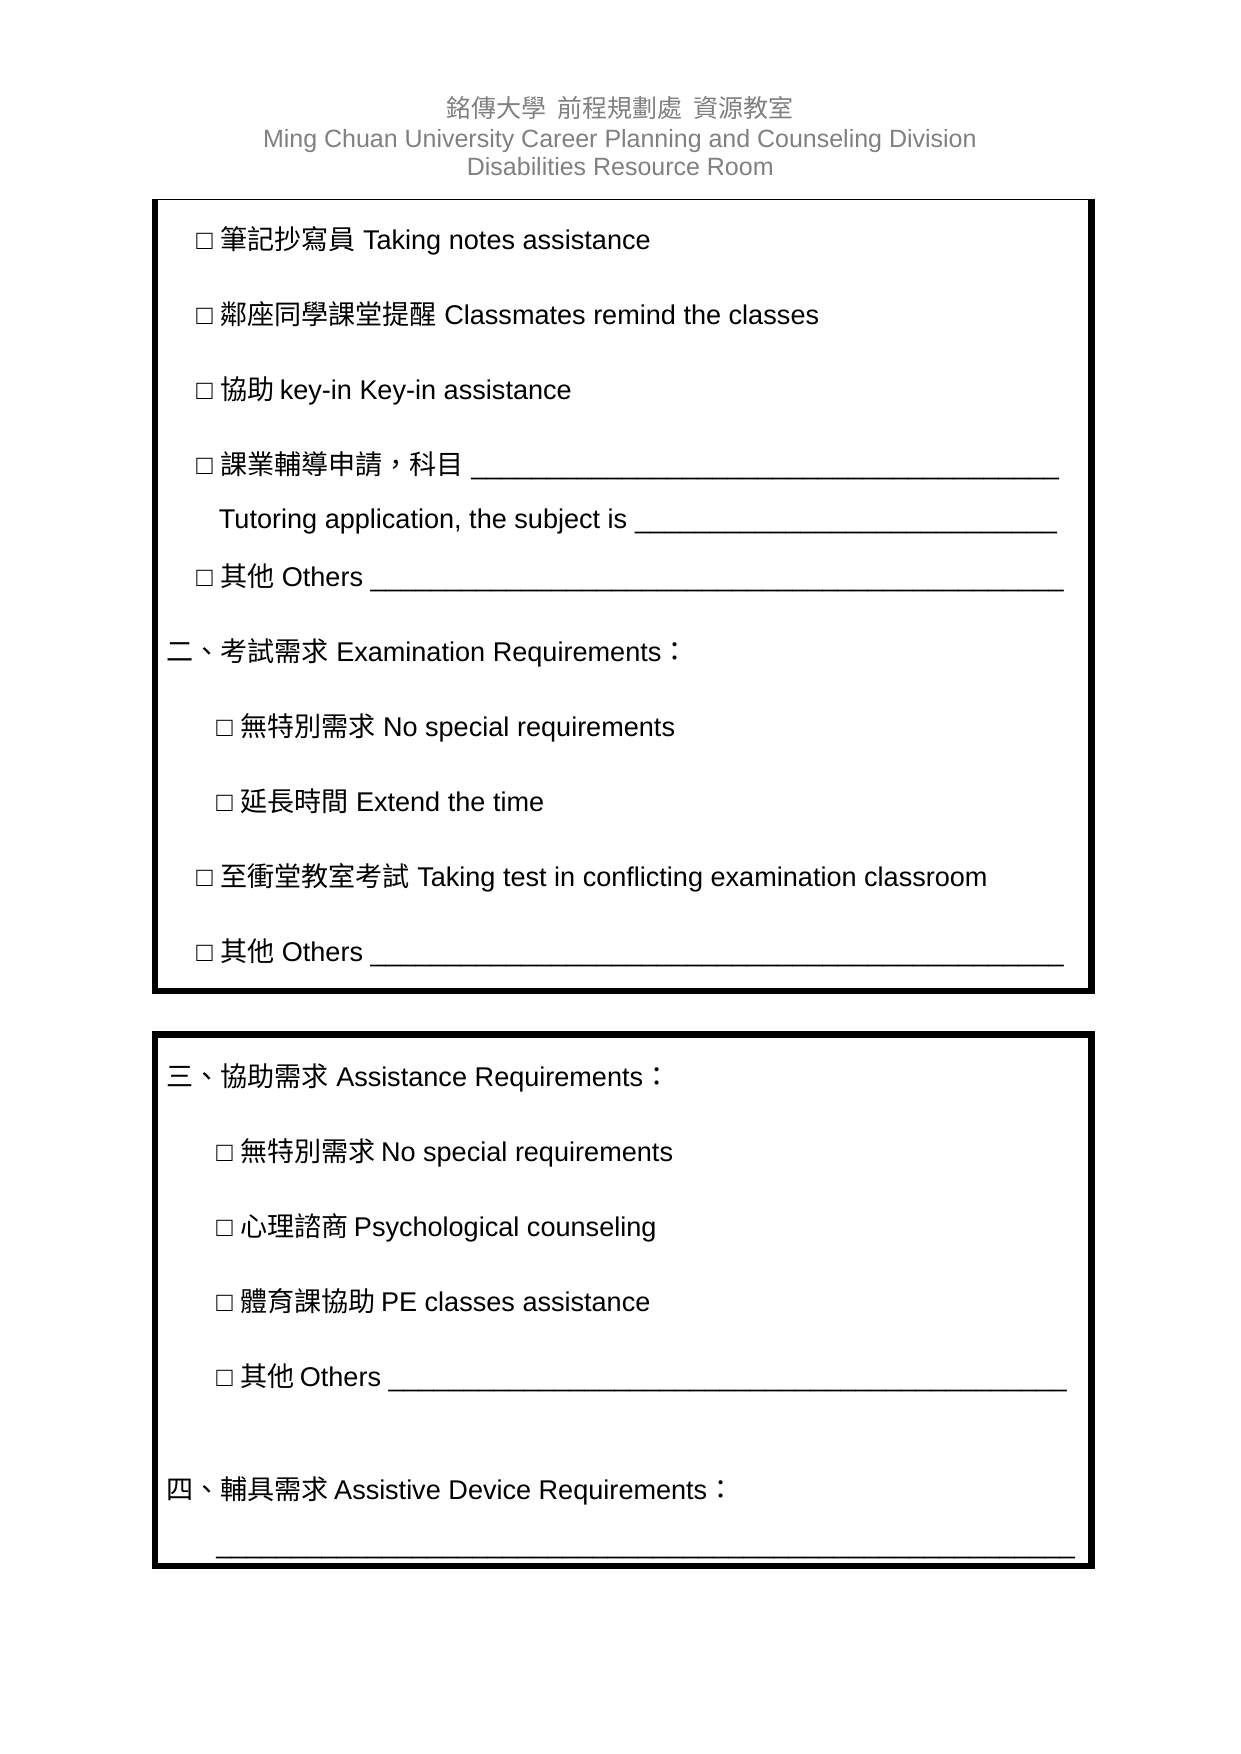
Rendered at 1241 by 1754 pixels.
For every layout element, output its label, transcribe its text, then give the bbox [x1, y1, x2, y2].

table_cell □ 筆記抄寫員 Taking notes assistance □ 鄰座同學課堂提醒 Classmates remind the classes □ 協助key-in Key-in assistance □ 課業輔導申請，科目 _______________________________________ Tutoring application, the subject is ____________________________ □ 其他 Others ______________________________________________ 二、考試需求 Examination Requirements： □ 無特別需求 No special requirements □ 延長時間 Extend the time □ 至衝堂教室考試 Taking test in conflicting examination classroom □ 其他 Others ______________________________________________ [158, 200, 1088, 988]
table_header 三、協助需求 Assistance Requirements： □ 無特別需求No special requirements □ 心理諮商Psychological counseling □ 體育課協助PE classes assistance □ 其他Others _____________________________________________ 四、輔具需求Assistive Device Requirements： _________________________________________________________ [158, 1038, 1088, 1563]
